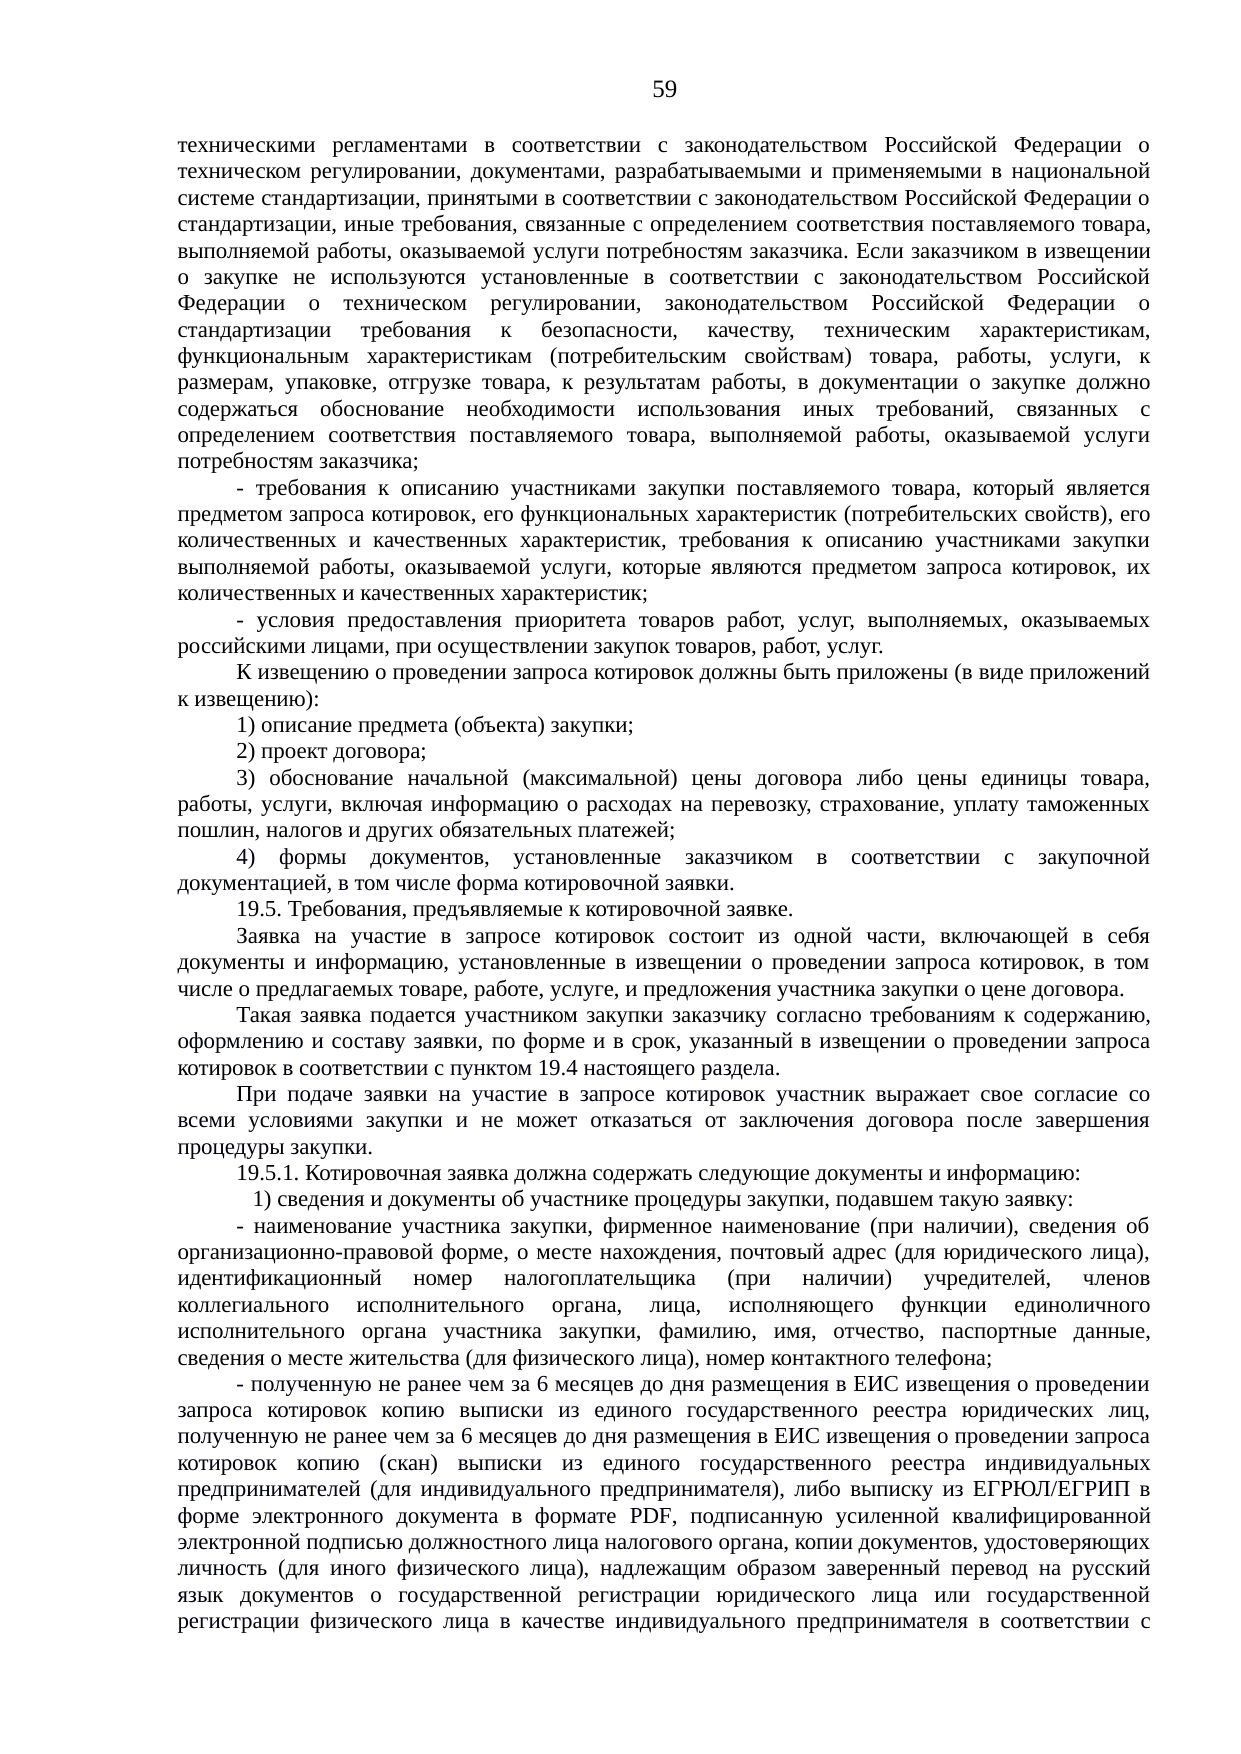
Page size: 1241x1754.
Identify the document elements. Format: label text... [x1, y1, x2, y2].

text техническими регламентами в соответствии с законодательством Российской Федерации о техническом регулировании, документами, разрабатываемыми и применяемыми в национальной системе стандартизации, принятыми в соответствии с законодательством Российской Федерации о стандартизации, иные требования, связанные с определением соответствия поставляемого товара, выполняемой работы, оказываемой услуги потребностям заказчика. Если заказчиком в извещении о закупке не используются установленные в соответствии с законодательством Российской Федерации о техническом регулировании, законодательством Российской Федерации о стандартизации требования к безопасности, качеству, техническим характеристикам, функциональным характеристикам (потребительским свойствам) товара, работы, услуги, к размерам, упаковке, отгрузке товара, к результатам работы, в документации о закупке должно содержаться обоснование необходимости использования иных требований, связанных с определением соответствия поставляемого товара, выполняемой работы, оказываемой услуги потребностям заказчика; [177, 131, 1152, 474]
text При подаче заявки на участие в запросе котировок участник выражает свое согласие со всеми условиями закупки и не может отказаться от заключения договора после завершения процедуры закупки. [177, 1080, 1152, 1159]
text - полученную не ранее чем за 6 месяцев до дня размещения в ЕИС извещения о проведении запроса котировок копию выписки из единого государственного реестра юридических лиц, полученную не ранее чем за 6 месяцев до дня размещения в ЕИС извещения о проведении запроса котировок копию (скан) выписки из единого государственного реестра индивидуальных предпринимателей (для индивидуального предпринимателя), либо выписку из ЕГРЮЛ/ЕГРИП в форме электронного документа в формате PDF, подписанную усиленной квалифицированной электронной подписью должностного лица налогового органа, копии документов, удостоверяющих личность (для иного физического лица), надлежащим образом заверенный перевод на русский язык документов о государственной регистрации юридического лица или государственной регистрации физического лица в качестве индивидуального предпринимателя в соответствии с [177, 1370, 1152, 1633]
text 2) проект договора; [177, 737, 1152, 764]
text 1) сведения и документы об участнике процедуры закупки, подавшем такую заявку: [177, 1185, 1152, 1212]
text 1) описание предмета (объекта) закупки; [177, 711, 1152, 737]
text 19.5.1. Котировочная заявка должна содержать следующие документы и информацию: [177, 1159, 1152, 1185]
text 3) обоснование начальной (максимальной) цены договора либо цены единицы товара, работы, услуги, включая информацию о расходах на перевозку, страхование, уплату таможенных пошлин, налогов и других обязательных платежей; [177, 764, 1152, 843]
text Такая заявка подается участником закупки заказчику согласно требованиям к содержанию, оформлению и составу заявки, по форме и в срок, указанный в извещении о проведении запроса котировок в соответствии с пунктом 19.4 настоящего раздела. [177, 1001, 1152, 1080]
text 4) формы документов, установленные заказчиком в соответствии с закупочной документацией, в том числе форма котировочной заявки. [177, 843, 1152, 896]
text - требования к описанию участниками закупки поставляемого товара, который является предметом запроса котировок, его функциональных характеристик (потребительских свойств), его количественных и качественных характеристик, требования к описанию участниками закупки выполняемой работы, оказываемой услуги, которые являются предметом запроса котировок, их количественных и качественных характеристик; [177, 474, 1152, 606]
text 19.5. Требования, предъявляемые к котировочной заявке. [177, 896, 1152, 922]
text - наименование участника закупки, фирменное наименование (при наличии), сведения об организационно-правовой форме, о месте нахождения, почтовый адрес (для юридического лица), идентификационный номер налогоплательщика (при наличии) учредителей, членов коллегиального исполнительного органа, лица, исполняющего функции единоличного исполнительного органа участника закупки, фамилию, имя, отчество, паспортные данные, сведения о месте жительства (для физического лица), номер контактного телефона; [177, 1212, 1152, 1370]
text Заявка на участие в запросе котировок состоит из одной части, включающей в себя документы и информацию, установленные в извещении о проведении запроса котировок, в том числе о предлагаемых товаре, работе, услуге, и предложения участника закупки о цене договора. [177, 922, 1152, 1001]
text - условия предоставления приоритета товаров работ, услуг, выполняемых, оказываемых российскими лицами, при осуществлении закупок товаров, работ, услуг. [177, 606, 1152, 658]
text К извещению о проведении запроса котировок должны быть приложены (в виде приложений к извещению): [177, 658, 1152, 711]
